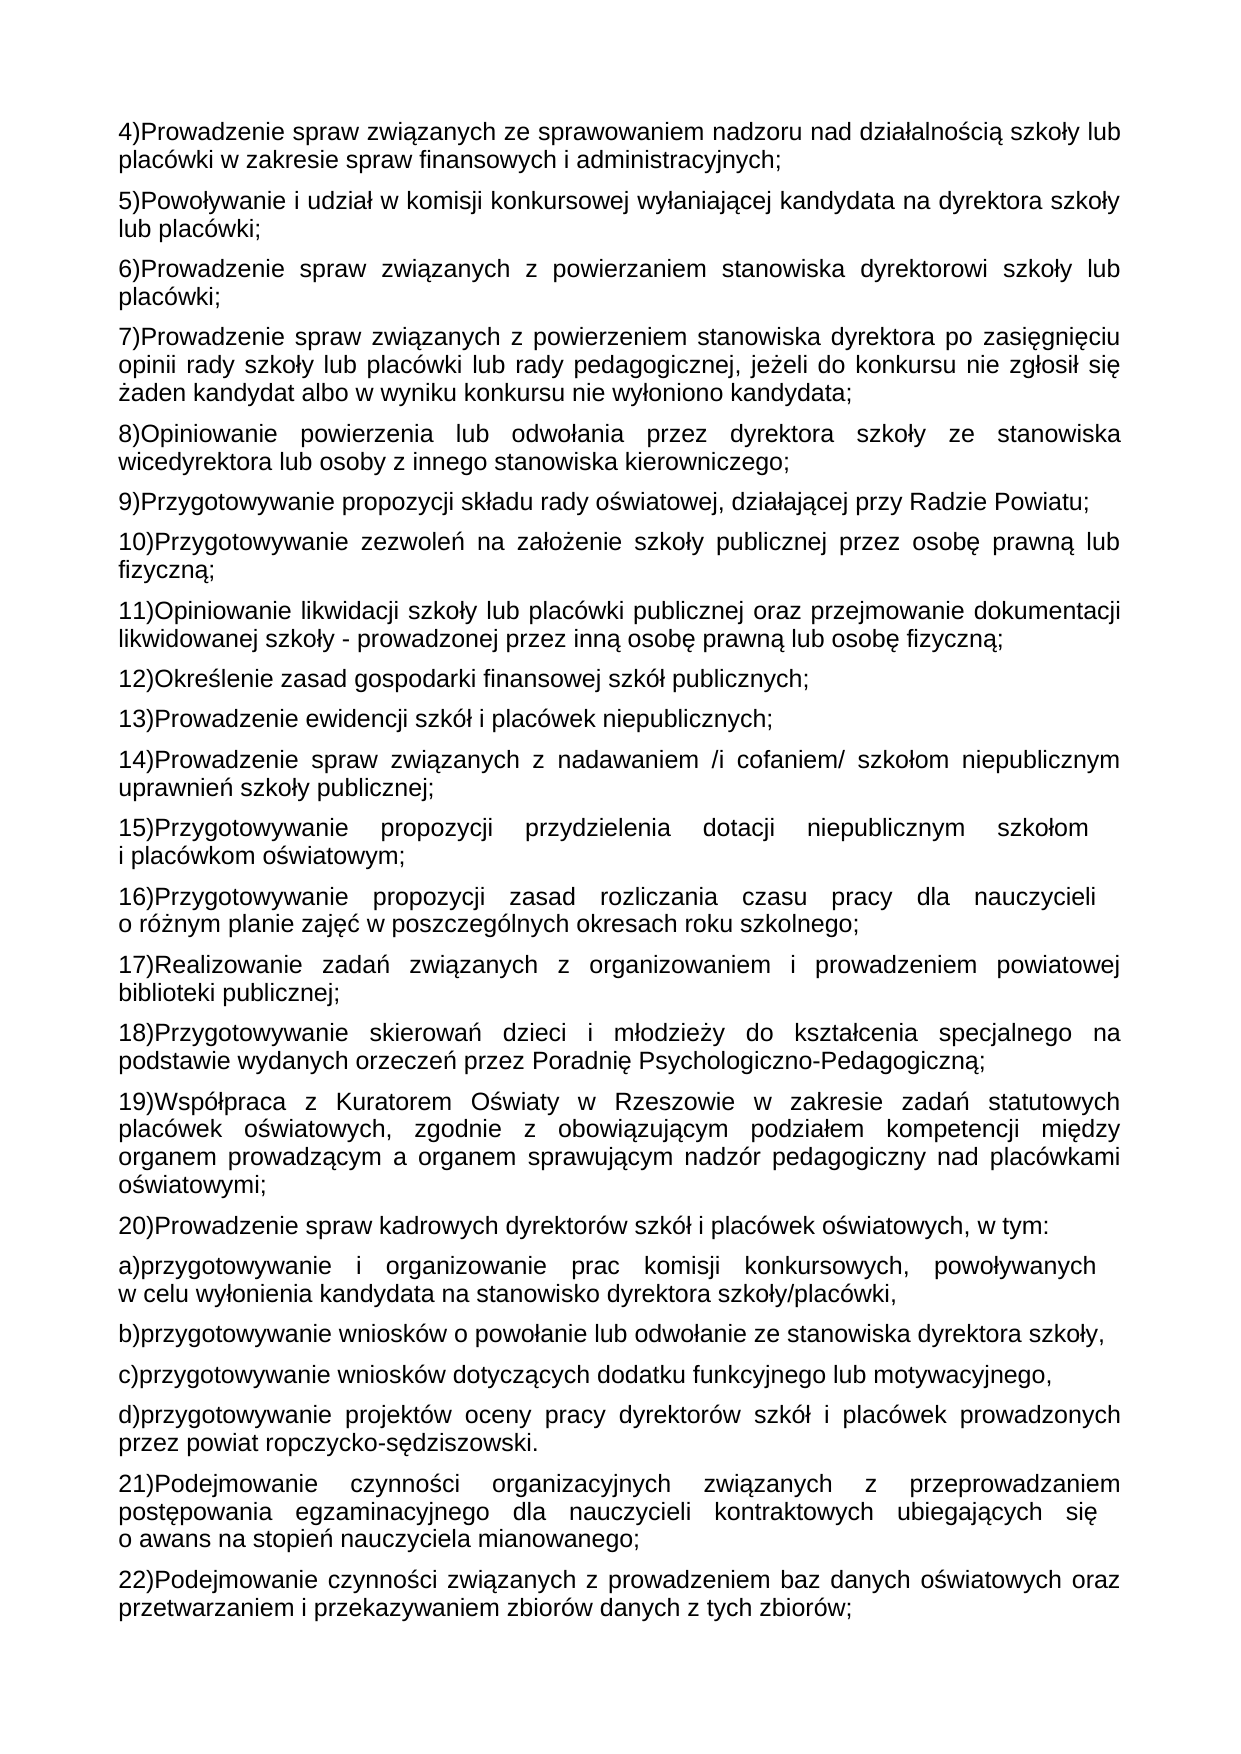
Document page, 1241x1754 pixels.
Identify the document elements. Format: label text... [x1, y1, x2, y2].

text a)przygotowywanie i organizowanie prac komisji konkursowych, powoływanych w celu wyłonienia kandydata na stanowisko dyrektora szkoły/placówki, [118, 1252, 1122, 1308]
text 18)Przygotowywanie skierowań dzieci i młodzieży do kształcenia specjalnego na podstawie wydanych orzeczeń przez Poradnię Psychologiczno-Pedagogiczną; [118, 1019, 1122, 1075]
text 21)Podejmowanie czynności organizacyjnych związanych z przeprowadzaniem postępowania egzaminacyjnego dla nauczycieli kontraktowych ubiegających się o awans na stopień nauczyciela mianowanego; [118, 1469, 1122, 1553]
text 4)Prowadzenie spraw związanych ze sprawowaniem nadzoru nad działalnością szkoły lub placówki w zakresie spraw finansowych i administracyjnych; [118, 118, 1122, 174]
text 19)Współpraca z Kuratorem Oświaty w Rzeszowie w zakresie zadań statutowych placówek oświatowych, zgodnie z obowiązującym podziałem kompetencji między organem prowadzącym a organem sprawującym nadzór pedagogiczny nad placówkami oświatowymi; [118, 1087, 1122, 1199]
text 12)Określenie zasad gospodarki finansowej szkół publicznych; [118, 665, 1122, 693]
text 16)Przygotowywanie propozycji zasad rozliczania czasu pracy dla nauczycieli o różnym planie zajęć w poszczególnych okresach roku szkolnego; [118, 882, 1122, 938]
text 20)Prowadzenie spraw kadrowych dyrektorów szkół i placówek oświatowych, w tym: [118, 1211, 1122, 1239]
text 22)Podejmowanie czynności związanych z prowadzeniem baz danych oświatowych oraz przetwarzaniem i przekazywaniem zbiorów danych z tych zbiorów; [118, 1566, 1122, 1621]
text 15)Przygotowywanie propozycji przydzielenia dotacji niepublicznym szkołom i placówkom oświatowym; [118, 814, 1122, 870]
text 9)Przygotowywanie propozycji składu rady oświatowej, działającej przy Radzie Powiatu; [118, 488, 1122, 516]
text 10)Przygotowywanie zezwoleń na założenie szkoły publicznej przez osobę prawną lub fizyczną; [118, 528, 1122, 584]
text 11)Opiniowanie likwidacji szkoły lub placówki publicznej oraz przejmowanie dokumentacji likwidowanej szkoły - prowadzonej przez inną osobę prawną lub osobę fizyczną; [118, 596, 1122, 652]
text 14)Prowadzenie spraw związanych z nadawaniem /i cofaniem/ szkołom niepublicznym uprawnień szkoły publicznej; [118, 746, 1122, 801]
text d)przygotowywanie projektów oceny pracy dyrektorów szkół i placówek prowadzonych przez powiat ropczycko-sędziszowski. [118, 1401, 1122, 1457]
text c)przygotowywanie wniosków dotyczących dodatku funkcyjnego lub motywacyjnego, [118, 1361, 1122, 1388]
text 17)Realizowanie zadań związanych z organizowaniem i prowadzeniem powiatowej biblioteki publicznej; [118, 951, 1122, 1006]
text 6)Prowadzenie spraw związanych z powierzaniem stanowiska dyrektorowi szkoły lub placówki; [118, 255, 1122, 311]
text 13)Prowadzenie ewidencji szkół i placówek niepublicznych; [118, 705, 1122, 733]
text 5)Powoływanie i udział w komisji konkursowej wyłaniającej kandydata na dyrektora szkoły lub placówki; [118, 186, 1122, 242]
text b)przygotowywanie wniosków o powołanie lub odwołanie ze stanowiska dyrektora szkoły, [118, 1320, 1122, 1348]
text 8)Opiniowanie powierzenia lub odwołania przez dyrektora szkoły ze stanowiska wicedyrektora lub osoby z innego stanowiska kierowniczego; [118, 419, 1122, 475]
text 7)Prowadzenie spraw związanych z powierzeniem stanowiska dyrektora po zasięgnięciu opinii rady szkoły lub placówki lub rady pedagogicznej, jeżeli do konkursu nie zgłosił się żaden kandydat albo w wyniku konkursu nie wyłoniono kandydata; [118, 323, 1122, 407]
